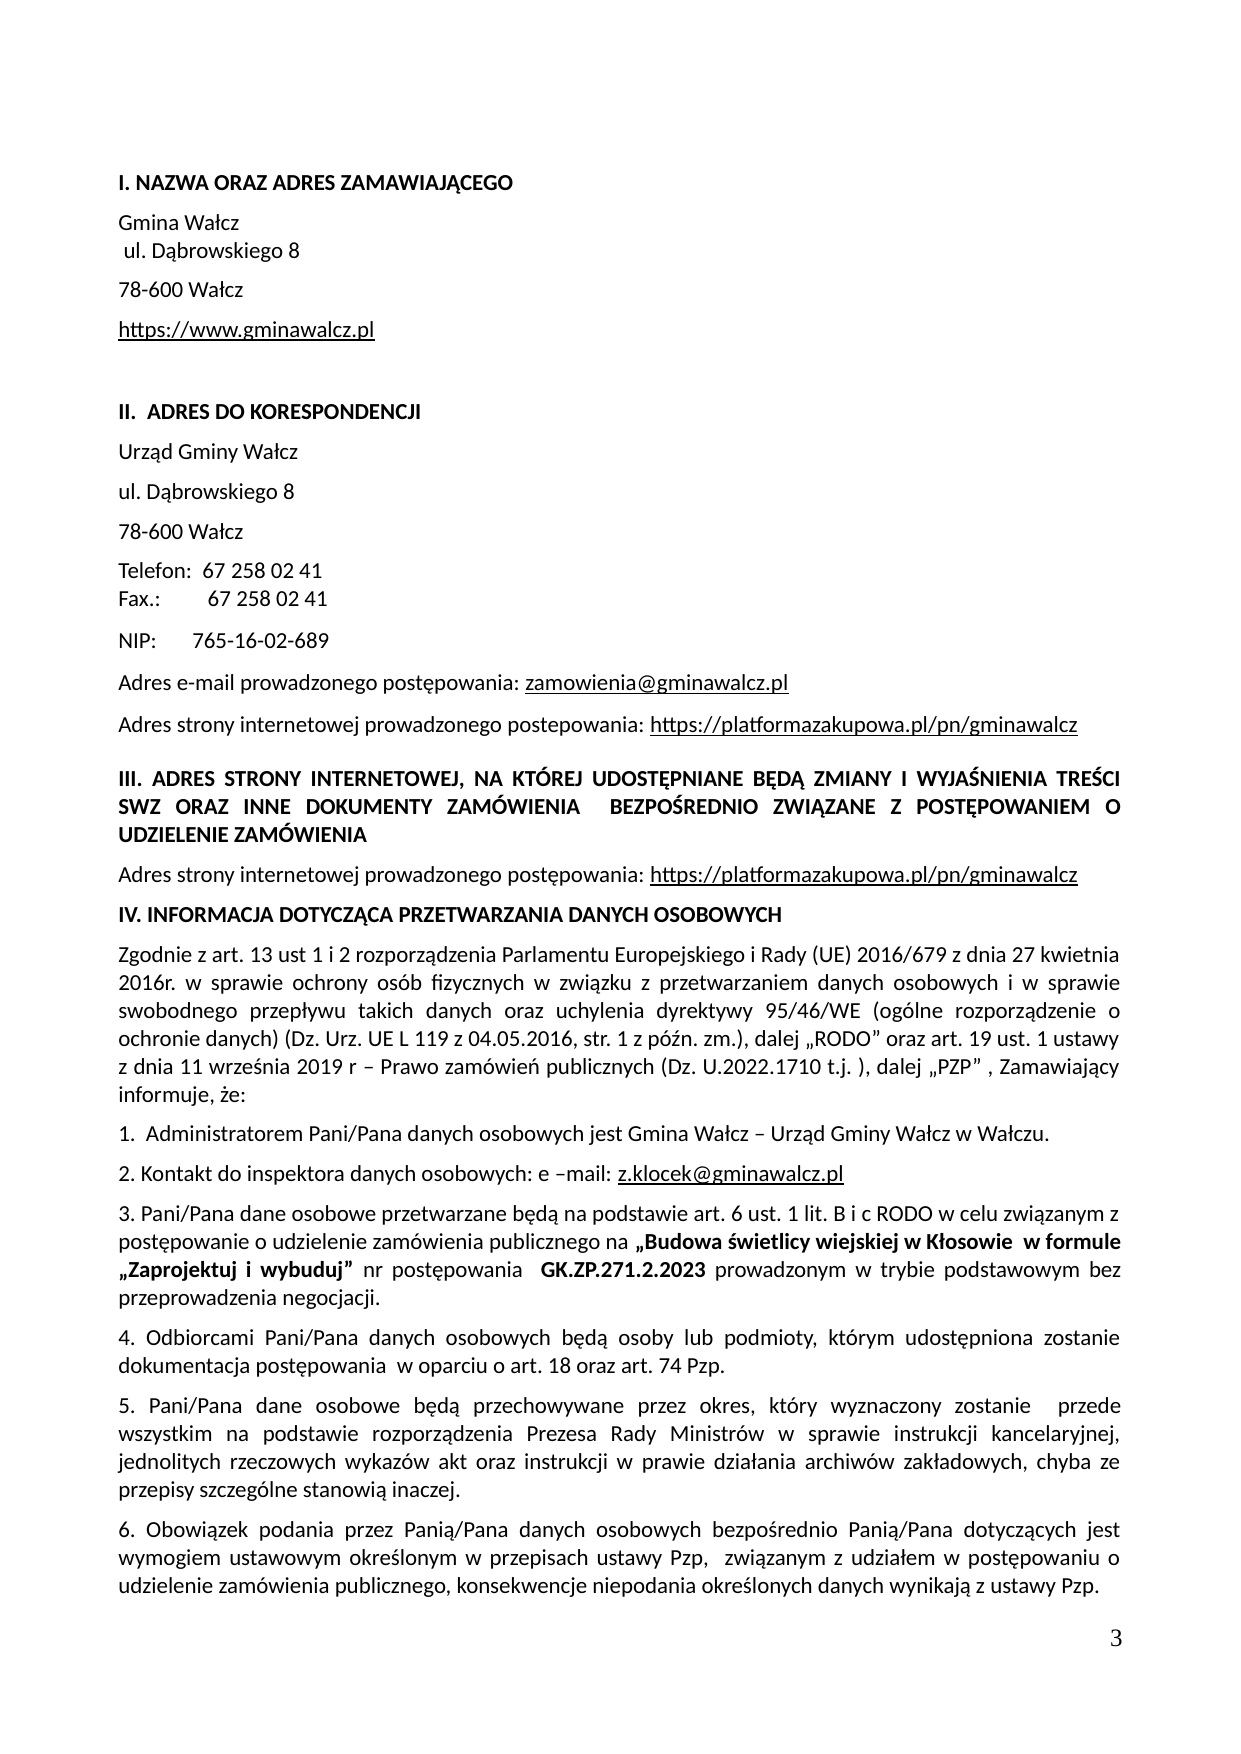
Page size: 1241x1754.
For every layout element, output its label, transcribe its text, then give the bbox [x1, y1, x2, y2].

text 6. Obowiązek podania przez Panią/Pana danych osobowych bezpośrednio Panią/Pana dotyczących jest wymogiem ustawowym określonym w przepisach ustawy Pzp, związanym z udziałem w postępowaniu o udzielenie zamówienia publicznego, konsekwencje niepodania określonych danych wynikają z ustawy Pzp. [118, 1515, 1122, 1599]
text Adres strony internetowej prowadzonego postępowania: https://platformazakupowa.pl/pn/gminawalcz [118, 860, 1122, 888]
text Telefon: 67 258 02 41 [118, 557, 1122, 584]
text ul. Dąbrowskiego 8 [118, 236, 1122, 264]
text Adres strony internetowej prowadzonego postepowania: https://platformazakupowa.pl/pn/gminawalcz [118, 711, 1122, 738]
text 3. Pani/Pana dane osobowe przetwarzane będą na podstawie art. 6 ust. 1 lit. B i c RODO w celu związanym z postępowanie o udzielenie zamówienia publicznego na „Budowa świetlicy wiejskiej w Kłosowie w formule „Zaprojektuj i wybuduj” nr postępowania GK.ZP.271.2.2023 prowadzonym w trybie podstawowym bez przeprowadzenia negocjacji. [118, 1199, 1122, 1311]
text 1. Administratorem Pani/Pana danych osobowych jest Gmina Wałcz – Urząd Gminy Wałcz w Wałczu. [118, 1119, 1122, 1148]
text ul. Dąbrowskiego 8 [118, 477, 1122, 505]
text II. ADRES DO KORESPONDENCJI [118, 397, 1122, 425]
text NIP: 765-16-02-689 [118, 627, 1122, 654]
text Adres e-mail prowadzonego postępowania: zamowienia@gminawalcz.pl [118, 668, 1122, 697]
text 4. Odbiorcami Pani/Pana danych osobowych będą osoby lub podmioty, którym udostępniona zostanie dokumentacja postępowania w oparciu o art. 18 oraz art. 74 Pzp. [118, 1323, 1122, 1379]
text III. ADRES STRONY INTERNETOWEJ, NA KTÓREJ UDOSTĘPNIANE BĘDĄ ZMIANY I WYJAŚNIENIA TREŚCI SWZ ORAZ INNE DOKUMENTY ZAMÓWIENIA BEZPOŚREDNIO ZWIĄZANE Z POSTĘPOWANIEM O UDZIELENIE ZAMÓWIENIA [118, 764, 1122, 848]
text Urząd Gminy Wałcz [118, 437, 1122, 465]
text Fax.: 67 258 02 41 [118, 584, 1122, 613]
text 78-600 Wałcz [118, 517, 1122, 545]
text 78-600 Wałcz [118, 276, 1122, 303]
text 5. Pani/Pana dane osobowe będą przechowywane przez okres, który wyznaczony zostanie przede wszystkim na podstawie rozporządzenia Prezesa Rady Ministrów w sprawie instrukcji kancelaryjnej, jednolitych rzeczowych wykazów akt oraz instrukcji w prawie działania archiwów zakładowych, chyba ze przepisy szczególne stanowią inaczej. [118, 1391, 1122, 1503]
text Gmina Wałcz [118, 208, 1122, 236]
text 2. Kontakt do inspektora danych osobowych: e –mail: z.klocek@gminawalcz.pl [118, 1159, 1122, 1187]
text https://www.gminawalcz.pl [118, 315, 1122, 343]
text IV. INFORMACJA DOTYCZĄCA PRZETWARZANIA DANYCH OSOBOWYCH [118, 900, 1122, 928]
text I. NAZWA ORAZ ADRES ZAMAWIAJĄCEGO [118, 168, 1122, 196]
text Zgodnie z art. 13 ust 1 i 2 rozporządzenia Parlamentu Europejskiego i Rady (UE) 2016/679 z dnia 27 kwietnia 2016r. w sprawie ochrony osób fizycznych w związku z przetwarzaniem danych osobowych i w sprawie swobodnego przepływu takich danych oraz uchylenia dyrektywy 95/46/WE (ogólne rozporządzenie o ochronie danych) (Dz. Urz. UE L 119 z 04.05.2016, str. 1 z późn. zm.), dalej „RODO” oraz art. 19 ust. 1 ustawy z dnia 11 września 2019 r – Prawo zamówień publicznych (Dz. U.2022.1710 t.j. ), dalej „PZP” , Zamawiający informuje, że: [118, 940, 1122, 1108]
